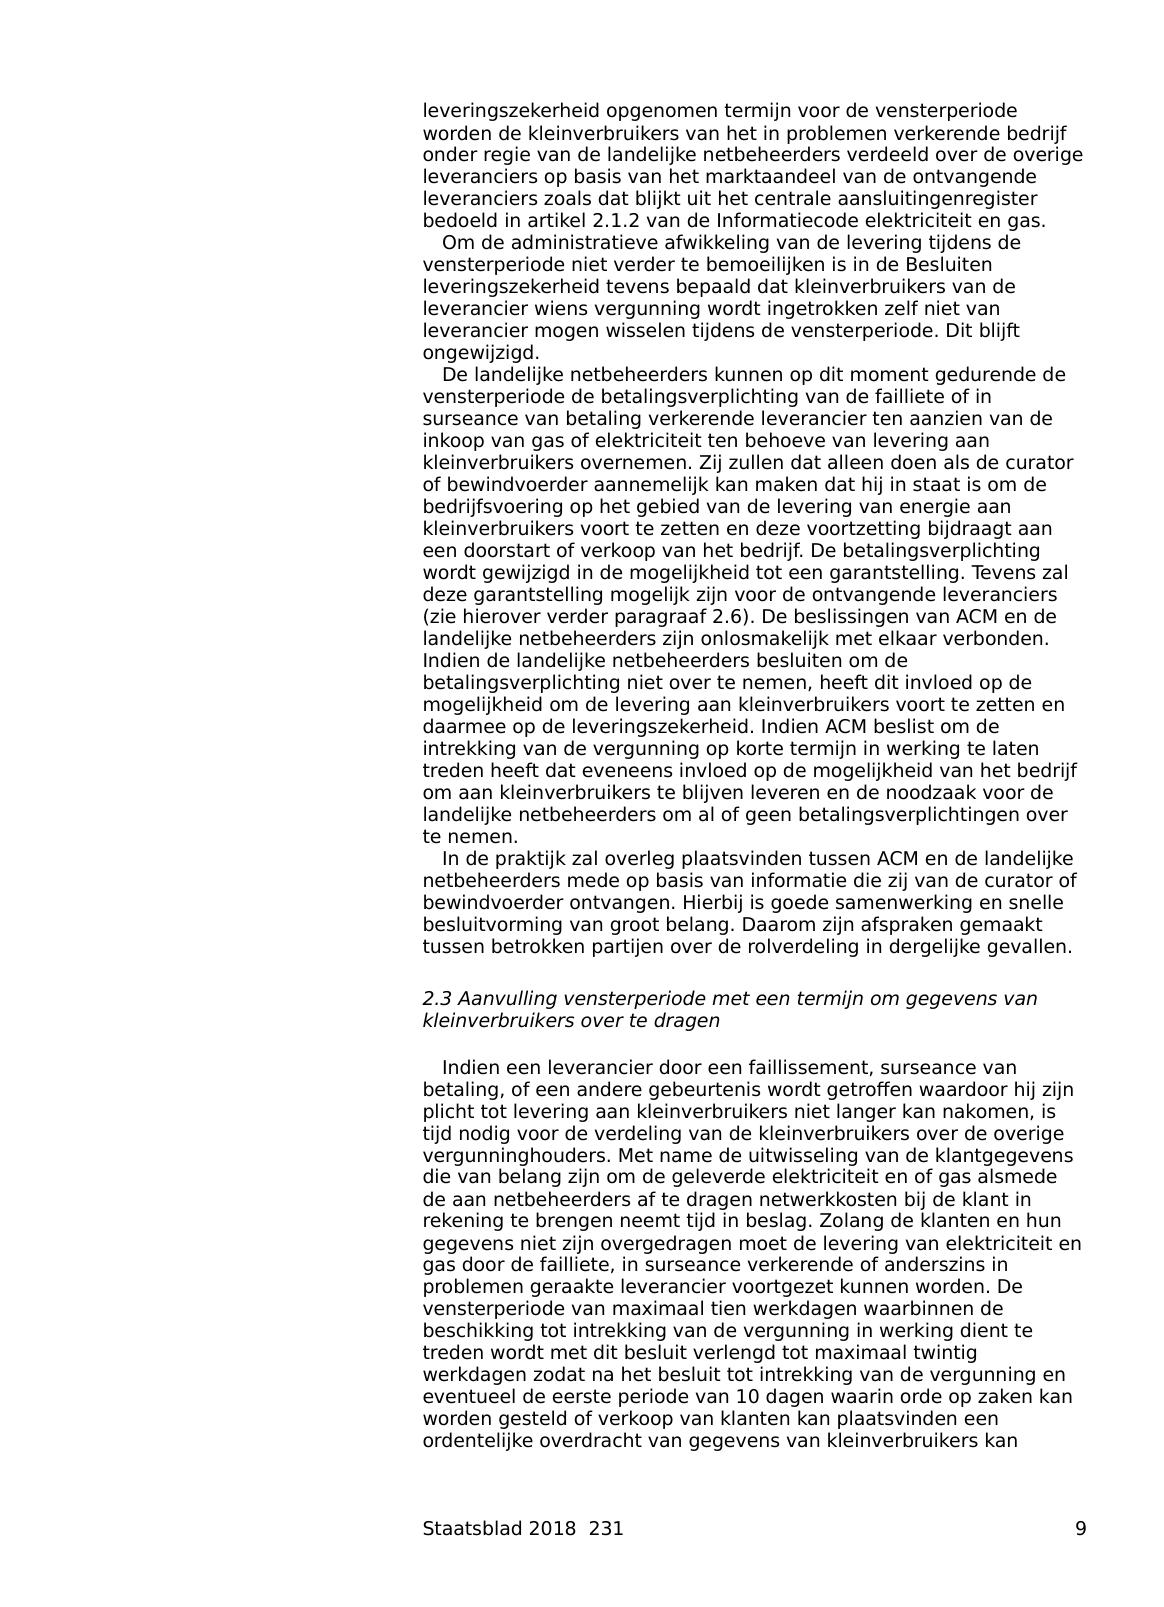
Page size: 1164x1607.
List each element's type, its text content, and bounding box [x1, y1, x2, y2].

text Indien een leverancier door een faillissement, surseance van betaling, of een andere gebeurtenis wordt getroffen waardoor hij zijn plicht tot levering aan kleinverbruikers niet langer kan nakomen, is tijd nodig voor de verdeling van de kleinverbruikers over de overige vergunninghouders. Met name de uitwisseling van de klantgegevens die van belang zijn om de geleverde elektriciteit en of gas alsmede de aan netbeheerders af te dragen netwerkkosten bij de klant in rekening te brengen neemt tijd in beslag. Zolang de klanten en hun gegevens niet zijn overgedragen moet de levering van elektriciteit en gas door de failliete, in surseance verkerende of anderszins in problemen geraakte leverancier voortgezet kunnen worden. De vensterperiode van maximaal tien werkdagen waarbinnen de beschikking tot intrekking van de vergunning in werking dient te treden wordt met dit besluit verlengd tot maximaal twintig werkdagen zodat na het besluit tot intrekking van de vergunning en eventueel de eerste periode van 10 dagen waarin orde op zaken kan worden gesteld of verkoop van klanten kan plaatsvinden een ordentelijke overdracht van gegevens van kleinverbruikers kan [422, 1057, 1087, 1452]
text De landelijke netbeheerders kunnen op dit moment gedurende de vensterperiode de betalingsverplichting van de failliete of in surseance van betaling verkerende leverancier ten aanzien van de inkoop van gas of elektriciteit ten behoeve van levering aan kleinverbruikers overnemen. Zij zullen dat alleen doen als de curator of bewindvoerder aannemelijk kan maken dat hij in staat is om de bedrijfsvoering op het gebied van de levering van energie aan kleinverbruikers voort te zetten en deze voortzetting bijdraagt aan een doorstart of verkoop van het bedrijf. De betalingsverplichting wordt gewijzigd in de mogelijkheid tot een garantstelling. Tevens zal deze garantstelling mogelijk zijn voor de ontvangende leveranciers (zie hierover verder paragraaf 2.6). De beslissingen van ACM en de landelijke netbeheerders zijn onlosmakelijk met elkaar verbonden. Indien de landelijke netbeheerders besluiten om de betalingsverplichting niet over te nemen, heeft dit invloed op de mogelijkheid om de levering aan kleinverbruikers voort te zetten en daarmee op de leveringszekerheid. Indien ACM beslist om de intrekking van de vergunning op korte termijn in werking te laten treden heeft dat eveneens invloed op de mogelijkheid van het bedrijf om aan kleinverbruikers te blijven leveren en de noodzaak voor de landelijke netbeheerders om al of geen betalingsverplichtingen over te nemen. [422, 364, 1087, 848]
text Om de administratieve afwikkeling van de levering tijdens de vensterperiode niet verder te bemoeilijken is in de Besluiten leveringszekerheid tevens bepaald dat kleinverbruikers van de leverancier wiens vergunning wordt ingetrokken zelf niet van leverancier mogen wisselen tijdens de vensterperiode. Dit blijft ongewijzigd. [422, 232, 1087, 364]
text leveringszekerheid opgenomen termijn voor de vensterperiode worden de kleinverbruikers van het in problemen verkerende bedrijf onder regie van de landelijke netbeheerders verdeeld over de overige leveranciers op basis van het marktaandeel van de ontvangende leveranciers zoals dat blijkt uit het centrale aansluitingenregister bedoeld in artikel 2.1.2 van de Informatiecode elektriciteit en gas. [422, 100, 1087, 232]
subtitle 2.3 Aanvulling vensterperiode met een termijn om gegevens van kleinverbruikers over te dragen [422, 988, 1087, 1032]
text In de praktijk zal overleg plaatsvinden tussen ACM en de landelijke netbeheerders mede op basis van informatie die zij van de curator of bewindvoerder ontvangen. Hierbij is goede samenwerking en snelle besluitvorming van groot belang. Daarom zijn afspraken gemaakt tussen betrokken partijen over de rolverdeling in dergelijke gevallen. [422, 848, 1087, 958]
